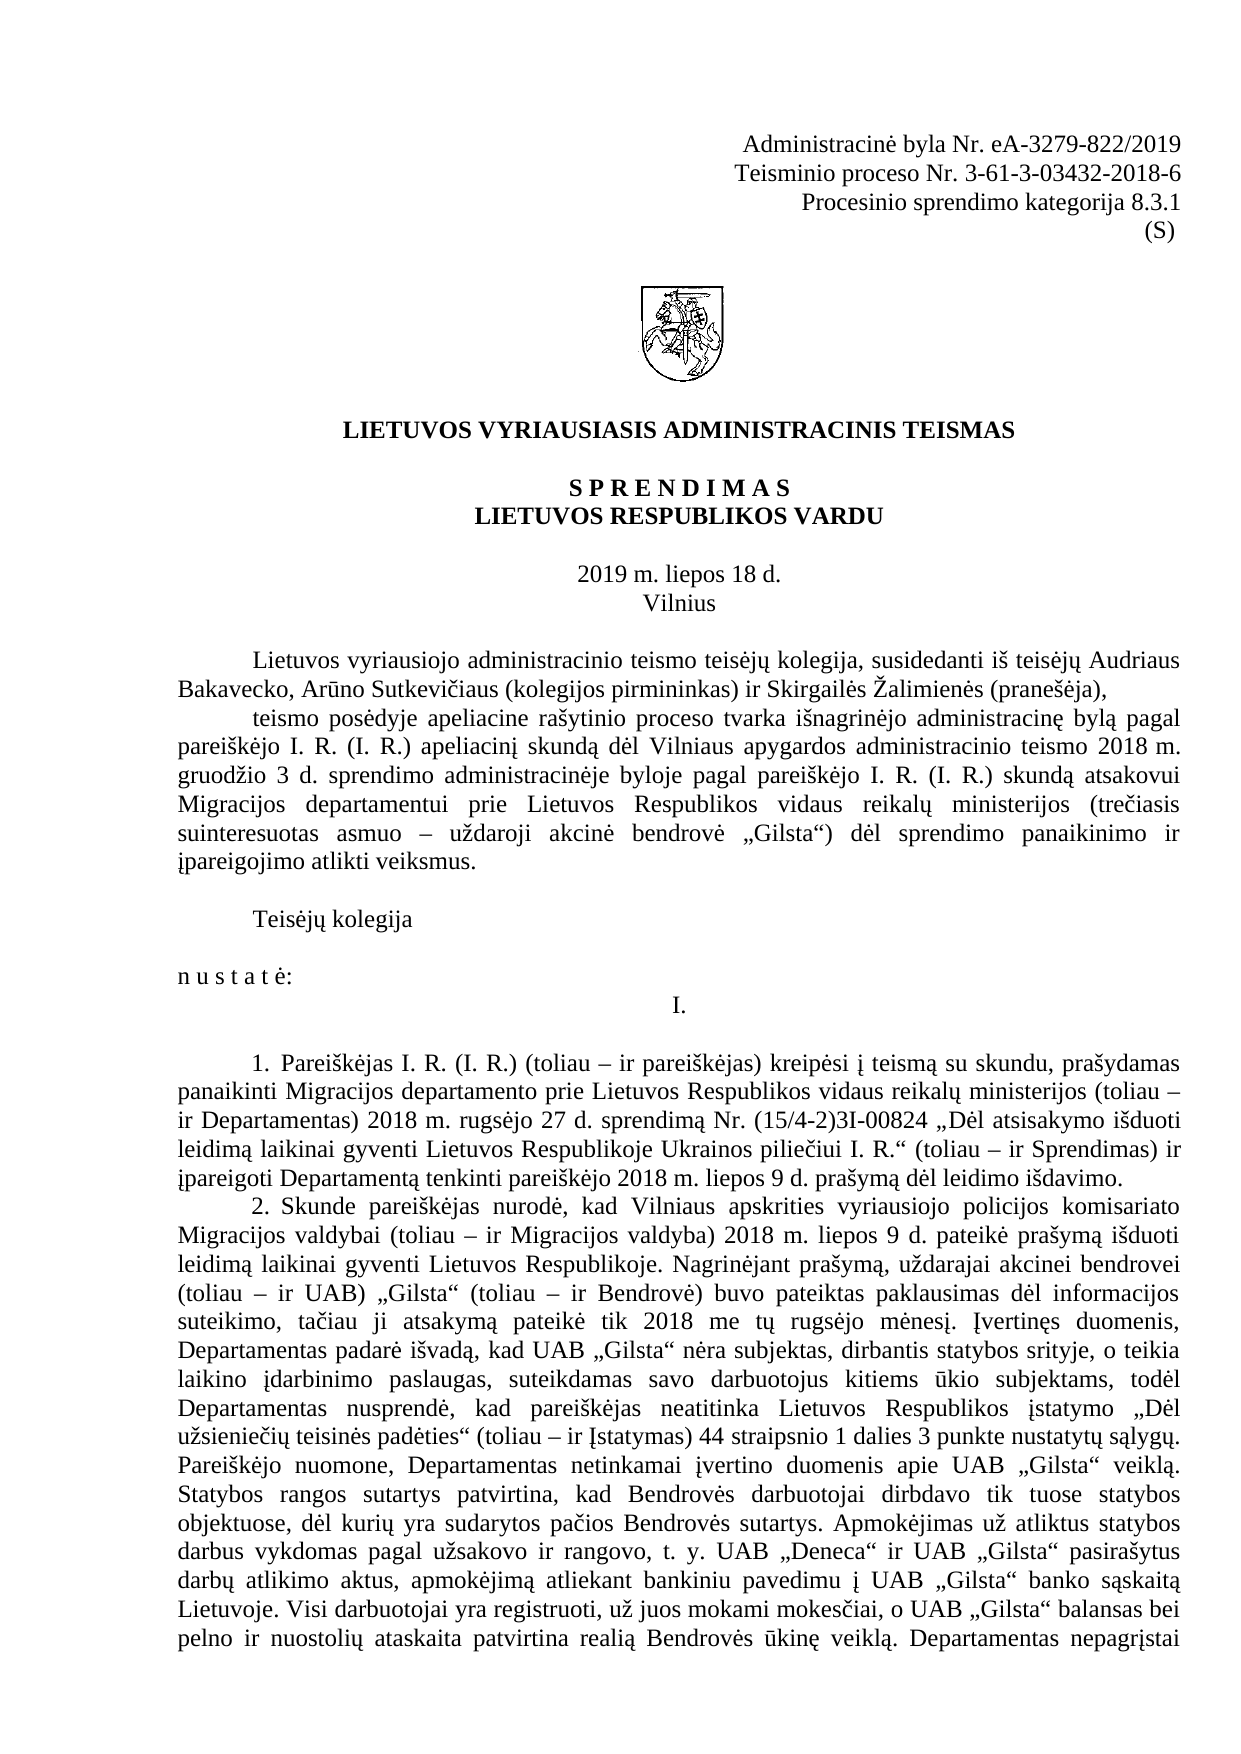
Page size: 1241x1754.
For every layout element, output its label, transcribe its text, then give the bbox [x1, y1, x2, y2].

text Teisminio proceso Nr. 3-61-3-03432-2018-6 [177, 158, 1181, 187]
text Procesinio sprendimo kategorija 8.3.1 [177, 187, 1181, 215]
text Administracinė byla Nr. eA-3279-822/2019 [177, 129, 1181, 158]
text 2. Skunde pareiškėjas nurodė, kad Vilniaus apskrities vyriausiojo policijos komisariato Migracijos valdybai (toliau – ir Migracijos valdyba) 2018 m. liepos 9 d. pateikė prašymą išduoti leidimą laikinai gyventi Lietuvos Respublikoje. Nagrinėjant prašymą, uždarajai akcinei bendrovei (toliau – ir UAB) „Gilsta“ (toliau – ir Bendrovė) buvo pateiktas paklausimas dėl informacijos suteikimo, tačiau ji atsakymą pateikė tik 2018 me tų rugsėjo mėnesį. Įvertinęs duomenis, Departamentas padarė išvadą, kad UAB „Gilsta“ nėra subjektas, dirbantis statybos srityje, o teikia laikino įdarbinimo paslaugas, suteikdamas savo darbuotojus kitiems ūkio subjektams, todėl Departamentas nusprendė, kad pareiškėjas neatitinka Lietuvos Respublikos įstatymo „Dėl užsieniečių teisinės padėties“ (toliau – ir Įstatymas) 44 straipsnio 1 dalies 3 punkte nustatytų sąlygų. Pareiškėjo nuomone, Departamentas netinkamai įvertino duomenis apie UAB „Gilsta“ veiklą. Statybos rangos sutartys patvirtina, kad Bendrovės darbuotojai dirbdavo tik tuose statybos objektuose, dėl kurių yra sudarytos pačios Bendrovės sutartys. Apmokėjimas už atliktus statybos darbus vykdomas pagal užsakovo ir rangovo, t. y. UAB „Deneca“ ir UAB „Gilsta“ pasirašytus darbų atlikimo aktus, apmokėjimą atliekant bankiniu pavedimu į UAB „Gilsta“ banko sąskaitą Lietuvoje. Visi darbuotojai yra registruoti, už juos mokami mokesčiai, o UAB „Gilsta“ balansas bei pelno ir nuostolių ataskaita patvirtina realią Bendrovės ūkinę veiklą. Departamentas nepagrįstai [177, 1191, 1181, 1651]
text (S) [177, 215, 1181, 244]
text LIETUVOS VYRIAUSIASIS ADMINISTRACINIS TEISMAS [177, 415, 1181, 444]
text SPRENDIMAS [177, 473, 1181, 501]
text n u s t a t ė: [177, 961, 1181, 990]
text Vilnius [177, 588, 1181, 616]
text LIETUVOS RESPUBLIKOS VARDU [177, 501, 1181, 530]
text 1. Pareiškėjas I. R. (I. R.) (toliau – ir pareiškėjas) kreipėsi į teismą su skundu, prašydamas panaikinti Migracijos departamento prie Lietuvos Respublikos vidaus reikalų ministerijos (toliau – ir Departamentas) 2018 m. rugsėjo 27 d. sprendimą Nr. (15/4-2)3I-00824 „Dėl atsisakymo išduoti leidimą laikinai gyventi Lietuvos Respublikoje Ukrainos piliečiui I. R.“ (toliau – ir Sprendimas) ir įpareigoti Departamentą tenkinti pareiškėjo 2018 m. liepos 9 d. prašymą dėl leidimo išdavimo. [177, 1048, 1181, 1191]
text teismo posėdyje apeliacine rašytinio proceso tvarka išnagrinėjo administracinę bylą pagal pareiškėjo I. R. (I. R.) apeliacinį skundą dėl Vilniaus apygardos administracinio teismo 2018 m. gruodžio 3 d. sprendimo administracinėje byloje pagal pareiškėjo I. R. (I. R.) skundą atsakovui Migracijos departamentui prie Lietuvos Respublikos vidaus reikalų ministerijos (trečiasis suinteresuotas asmuo – uždaroji akcinė bendrovė „Gilsta“) dėl sprendimo panaikinimo ir įpareigojimo atlikti veiksmus. [177, 703, 1181, 875]
text Lietuvos vyriausiojo administracinio teismo teisėjų kolegija, susidedanti iš teisėjų Audriaus Bakavecko, Arūno Sutkevičiaus (kolegijos pirmininkas) ir Skirgailės Žalimienės (pranešėja), [177, 645, 1181, 703]
text I. [177, 990, 1181, 1019]
text 2019 m. liepos 18 d. [177, 559, 1181, 588]
text Teisėjų kolegija [177, 904, 1181, 933]
